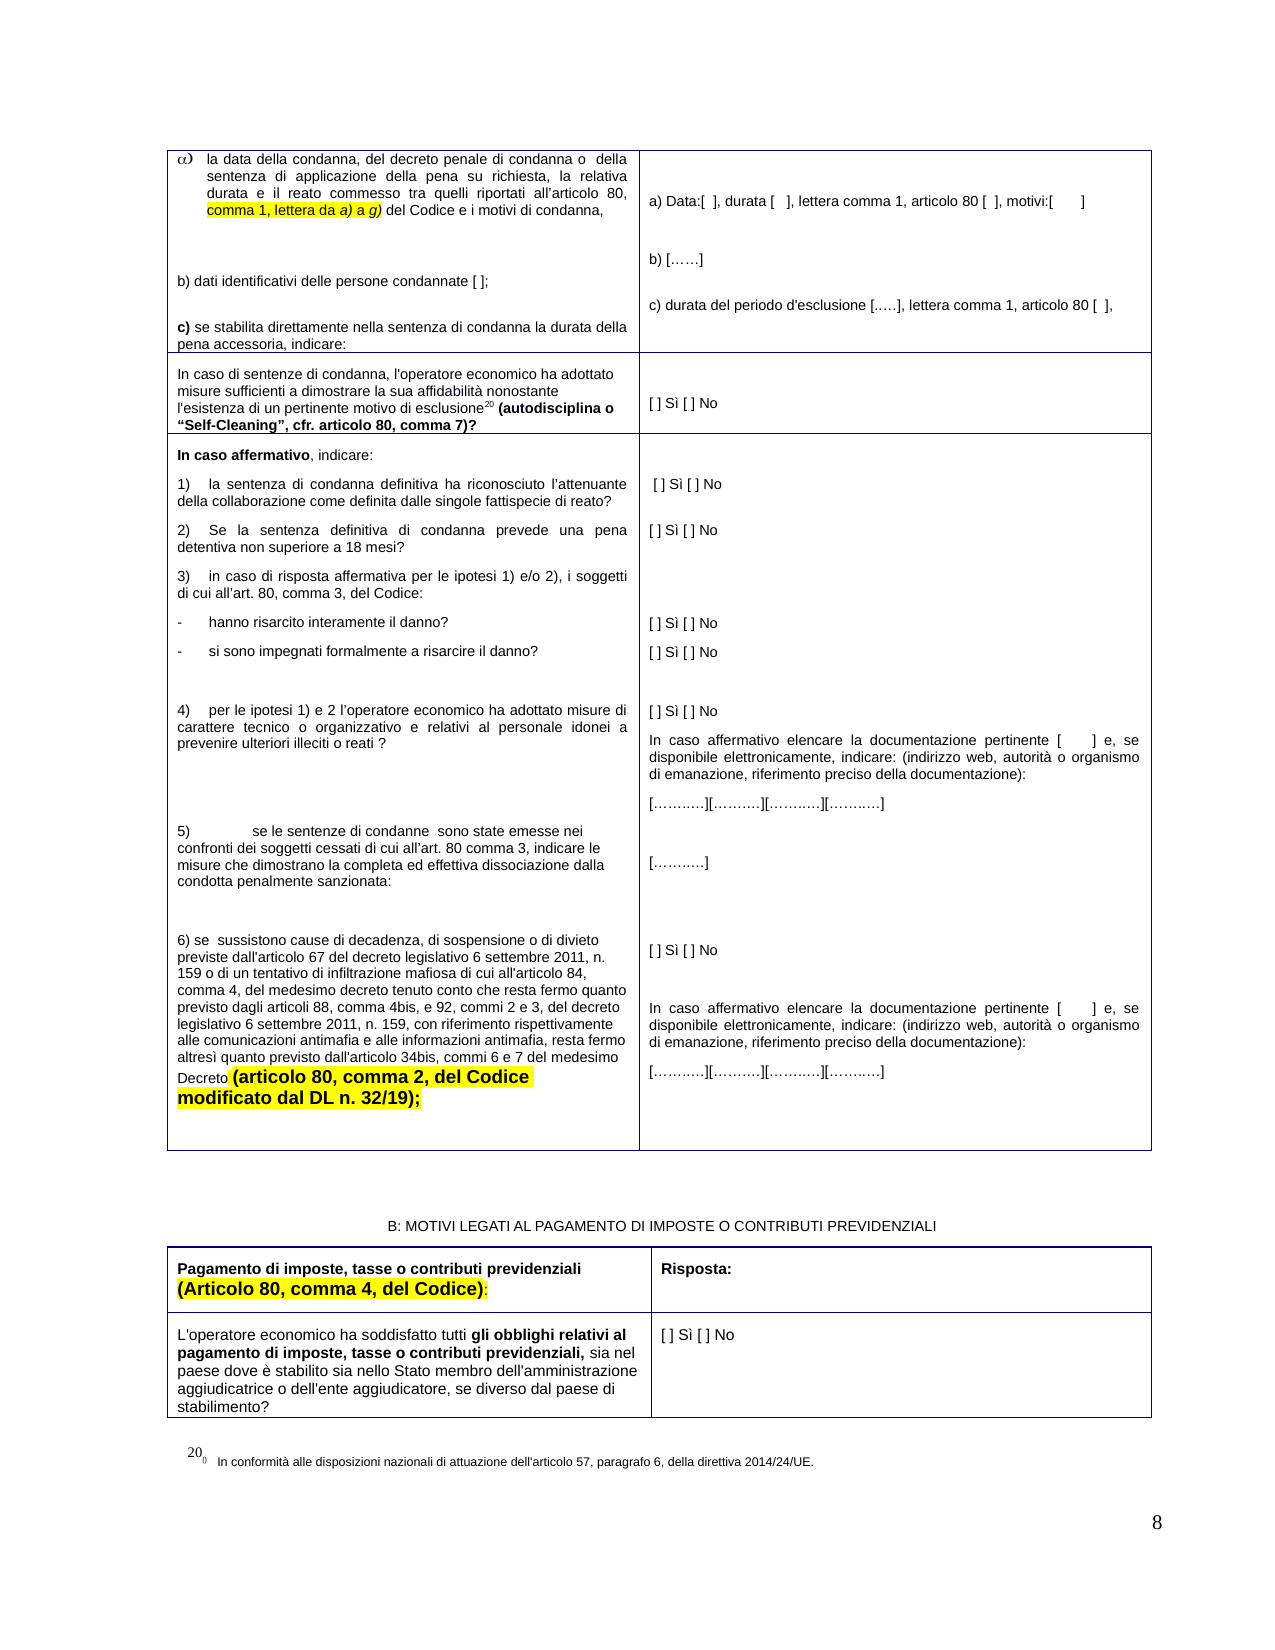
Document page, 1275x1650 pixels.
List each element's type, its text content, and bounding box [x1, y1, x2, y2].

table_cell a) Data:[ ], durata [ ], lettera comma 1, articolo 80 [ ], motivi:[ ] b) [……] c) durata del periodo d'esclusione [..…], lettera comma 1, articolo 80 [ ], [640, 151, 1151, 352]
table_cell In caso affermativo, indicare: 1) la sentenza di condanna definitiva ha riconosciuto l’attenuante della collaborazione come definita dalle singole fattispecie di reato? 2) Se la sentenza definitiva di condanna prevede una pena detentiva non superiore a 18 mesi? 3) in caso di risposta affermativa per le ipotesi 1) e/o 2), i soggetti di cui all’art. 80, comma 3, del Codice: - hanno risarcito interamente il danno? - si sono impegnati formalmente a risarcire il danno? 4) per le ipotesi 1) e 2 l’operatore economico ha adottato misure di carattere tecnico o organizzativo e relativi al personale idonei a prevenire ulteriori illeciti o reati ? se le sentenze di condanne sono state emesse nei confronti dei soggetti cessati di cui all’art. 80 comma 3, indicare le misure che dimostrano la completa ed effettiva dissociazione dalla condotta penalmente sanzionata: 6) se sussistono cause di decadenza, di sospensione o di divieto previste dall'articolo 67 del decreto legislativo 6 settembre 2011, n. 159 o di un tentativo di infiltrazione mafiosa di cui all'articolo 84, comma 4, del medesimo decreto tenuto conto che resta fermo quanto previsto dagli articoli 88, comma 4bis, e 92, commi 2 e 3, del decreto legislativo 6 settembre 2011, n. 159, con riferimento rispettivamente alle comunicazioni antimafia e alle informazioni antimafia, resta fermo altresì quanto previsto dall'articolo 34bis, commi 6 e 7 del medesimo Decreto (articolo 80, comma 2, del Codice modificato dal DL n. 32/19); [168, 434, 639, 1150]
table_cell In caso di sentenze di condanna, l'operatore economico ha adottato misure sufficienti a dimostrare la sua affidabilità nonostante l'esistenza di un pertinente motivo di esclusione (autodisciplina o “Self-Cleaning”, cfr. articolo 80, comma 7)? [168, 353, 639, 433]
table_header Risposta: [652, 1248, 1151, 1312]
text B: MOTIVI LEGATI AL PAGAMENTO DI IMPOSTE O CONTRIBUTI PREVIDENZIALI [187, 1217, 1137, 1234]
table_cell [ ] Sì [ ] No [ ] Sì [ ] No [ ] Sì [ ] No [ ] Sì [ ] No [ ] Sì [ ] No In caso affermativo elencare la documentazione pertinente [ ] e, se disponibile elettronicamente, indicare: (indirizzo web, autorità o organismo di emanazione, riferimento preciso della documentazione): [……..…][…….…][……..…][……..…] [……..…] [ ] Sì [ ] No In caso affermativo elencare la documentazione pertinente [ ] e, se disponibile elettronicamente, indicare: (indirizzo web, autorità o organismo di emanazione, riferimento preciso della documentazione): [……..…][…….…][……..…][……..…] [640, 434, 1151, 1150]
table_cell [ ] Sì [ ] No [640, 353, 1151, 433]
table_header Pagamento di imposte, tasse o contributi previdenziali (Articolo 80, comma 4, del Codice): [168, 1248, 651, 1312]
table_cell In caso affermativo, indicare (): la data della condanna, del decreto penale di condanna o della sentenza di applicazione della pena su richiesta, la relativa durata e il reato commesso tra quelli riportati all’articolo 80, comma 1, lettera da a) a g) del Codice e i motivi di condanna, b) dati identificativi delle persone condannate [ ]; c) se stabilita direttamente nella sentenza di condanna la durata della pena accessoria, indicare: [168, 151, 639, 352]
table_cell L'operatore economico ha soddisfatto tutti gli obblighi relativi al pagamento di imposte, tasse o contributi previdenziali, sia nel paese dove è stabilito sia nello Stato membro dell'amministrazione aggiudicatrice o dell'ente aggiudicatore, se diverso dal paese di stabilimento? [168, 1313, 651, 1417]
table_cell [ ] Sì [ ] No [652, 1313, 1151, 1417]
